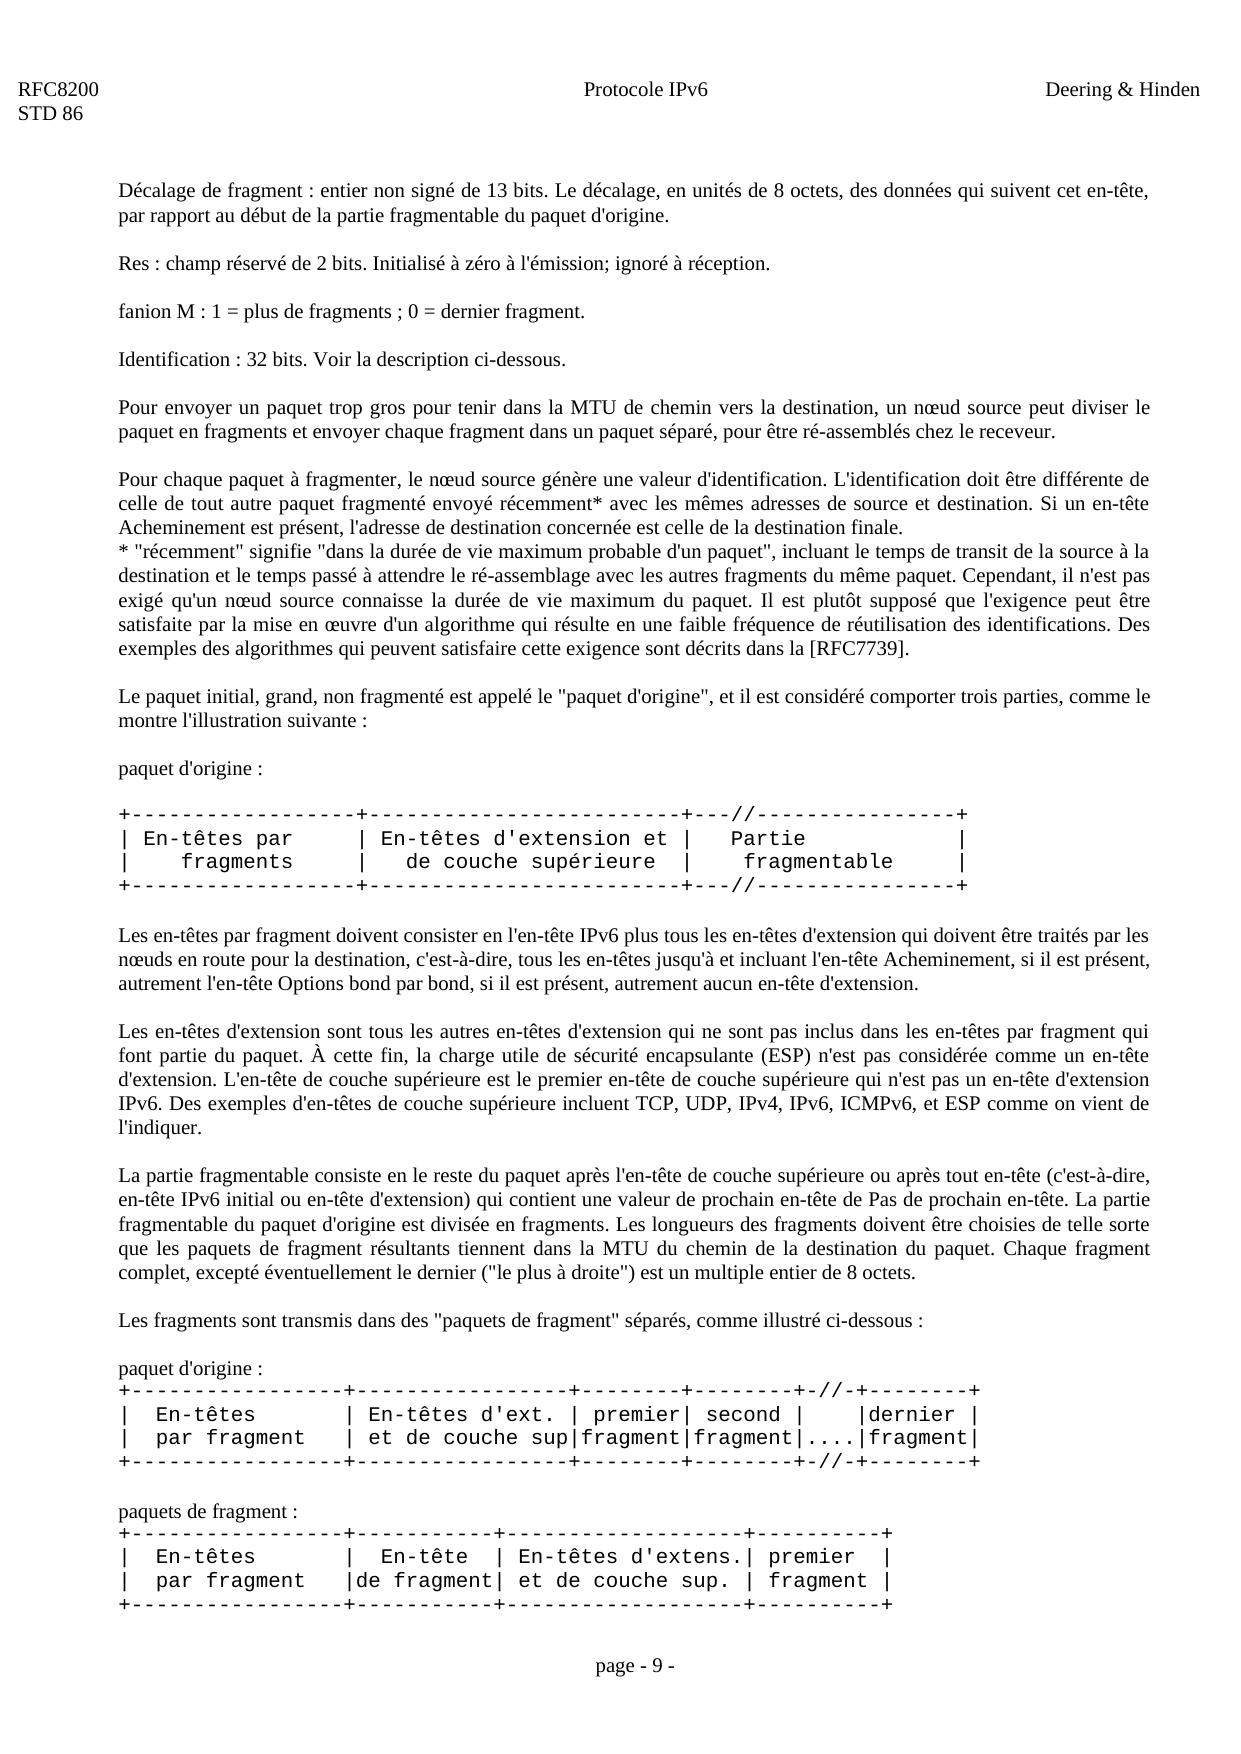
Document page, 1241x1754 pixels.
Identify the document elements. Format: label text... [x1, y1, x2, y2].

text Les fragments sont transmis dans des "paquets de fragment" séparés, comme illustré ci-dessous : [118, 1308, 1152, 1332]
text * "récemment" signifie "dans la durée de vie maximum probable d'un paquet", incluant le temps de transit de la source à la destination et le temps passé à attendre le ré-assemblage avec les autres fragments du même paquet. Cependant, il n'est pas exigé qu'un nœud source connaisse la durée de vie maximum du paquet. Il est plutôt supposé que l'exigence peut être satisfaite par la mise en œuvre d'un algorithme qui résulte en une faible fréquence de réutilisation des identifications. Des exemples des algorithmes qui peuvent satisfaire cette exigence sont décrits dans la [RFC7739]. [118, 539, 1152, 660]
text Les en-têtes par fragment doivent consister en l'en-tête IPv6 plus tous les en-têtes d'extension qui doivent être traités par les nœuds en route pour la destination, c'est-à-dire, tous les en-têtes jusqu'à et incluant l'en-tête Acheminement, si il est présent, autrement l'en-tête Options bond par bond, si il est présent, autrement aucun en-tête d'extension. [118, 923, 1152, 995]
text +-----------------+-----------+-------------------+----------+ [118, 1523, 1152, 1546]
text | fragments | de couche supérieure | fragmentable | [118, 851, 1152, 875]
text Pour envoyer un paquet trop gros pour tenir dans la MTU de chemin vers la destination, un nœud source peut diviser le paquet en fragments et envoyer chaque fragment dans un paquet séparé, pour être ré-assemblés chez le receveur. [118, 395, 1152, 443]
text +-----------------+-----------------+--------+--------+-//-+--------+ [118, 1380, 1152, 1403]
text | En-têtes | En-tête | En-têtes d'extens.| premier | [118, 1546, 1152, 1570]
text Identification : 32 bits. Voir la description ci-dessous. [118, 347, 1152, 371]
text | par fragment |de fragment| et de couche sup. | fragment | [118, 1570, 1152, 1593]
text fanion M : 1 = plus de fragments ; 0 = dernier fragment. [118, 299, 1152, 323]
text Les en-têtes d'extension sont tous les autres en-têtes d'extension qui ne sont pas inclus dans les en-têtes par fragment qui font partie du paquet. À cette fin, la charge utile de sécurité encapsulante (ESP) n'est pas considérée comme un en-tête d'extension. L'en-tête de couche supérieure est le premier en-tête de couche supérieure qui n'est pas un en-tête d'extension IPv6. Des exemples d'en-têtes de couche supérieure incluent TCP, UDP, IPv4, IPv6, ICMPv6, et ESP comme on vient de l'indiquer. [118, 1019, 1152, 1139]
text paquet d'origine : [118, 756, 1152, 780]
text Res : champ réservé de 2 bits. Initialisé à zéro à l'émission; ignoré à réception. [118, 251, 1152, 275]
text +-----------------+-----------+-------------------+----------+ [118, 1593, 1152, 1617]
text Décalage de fragment : entier non signé de 13 bits. Le décalage, en unités de 8 octets, des données qui suivent cet en-tête, par rapport au début de la partie fragmentable du paquet d'origine. [118, 178, 1152, 227]
text Pour chaque paquet à fragmenter, le nœud source génère une valeur d'identification. L'identification doit être différente de celle de tout autre paquet fragmenté envoyé récemment* avec les mêmes adresses de source et destination. Si un en-tête Acheminement est présent, l'adresse de destination concernée est celle de la destination finale. [118, 467, 1152, 539]
text +------------------+-------------------------+---//----------------+ [118, 875, 1152, 899]
text +------------------+-------------------------+---//----------------+ [118, 804, 1152, 828]
text paquet d'origine : [118, 1356, 1152, 1380]
text | par fragment | et de couche sup|fragment|fragment|....|fragment| [118, 1427, 1152, 1451]
text +-----------------+-----------------+--------+--------+-//-+--------+ [118, 1451, 1152, 1474]
text La partie fragmentable consiste en le reste du paquet après l'en-tête de couche supérieure ou après tout en-tête (c'est-à-dire, en-tête IPv6 initial ou en-tête d'extension) qui contient une valeur de prochain en-tête de Pas de prochain en-tête. La partie fragmentable du paquet d'origine est divisée en fragments. Les longueurs des fragments doivent être choisies de telle sorte que les paquets de fragment résultants tiennent dans la MTU du chemin de la destination du paquet. Chaque fragment complet, excepté éventuellement le dernier ("le plus à droite") est un multiple entier de 8 octets. [118, 1163, 1152, 1284]
text | En-têtes par | En-têtes d'extension et | Partie | [118, 828, 1152, 851]
text | En-têtes | En-têtes d'ext. | premier| second | |dernier | [118, 1403, 1152, 1427]
text Le paquet initial, grand, non fragmenté est appelé le "paquet d'origine", et il est considéré comporter trois parties, comme le montre l'illustration suivante : [118, 684, 1152, 732]
text paquets de fragment : [118, 1498, 1152, 1523]
